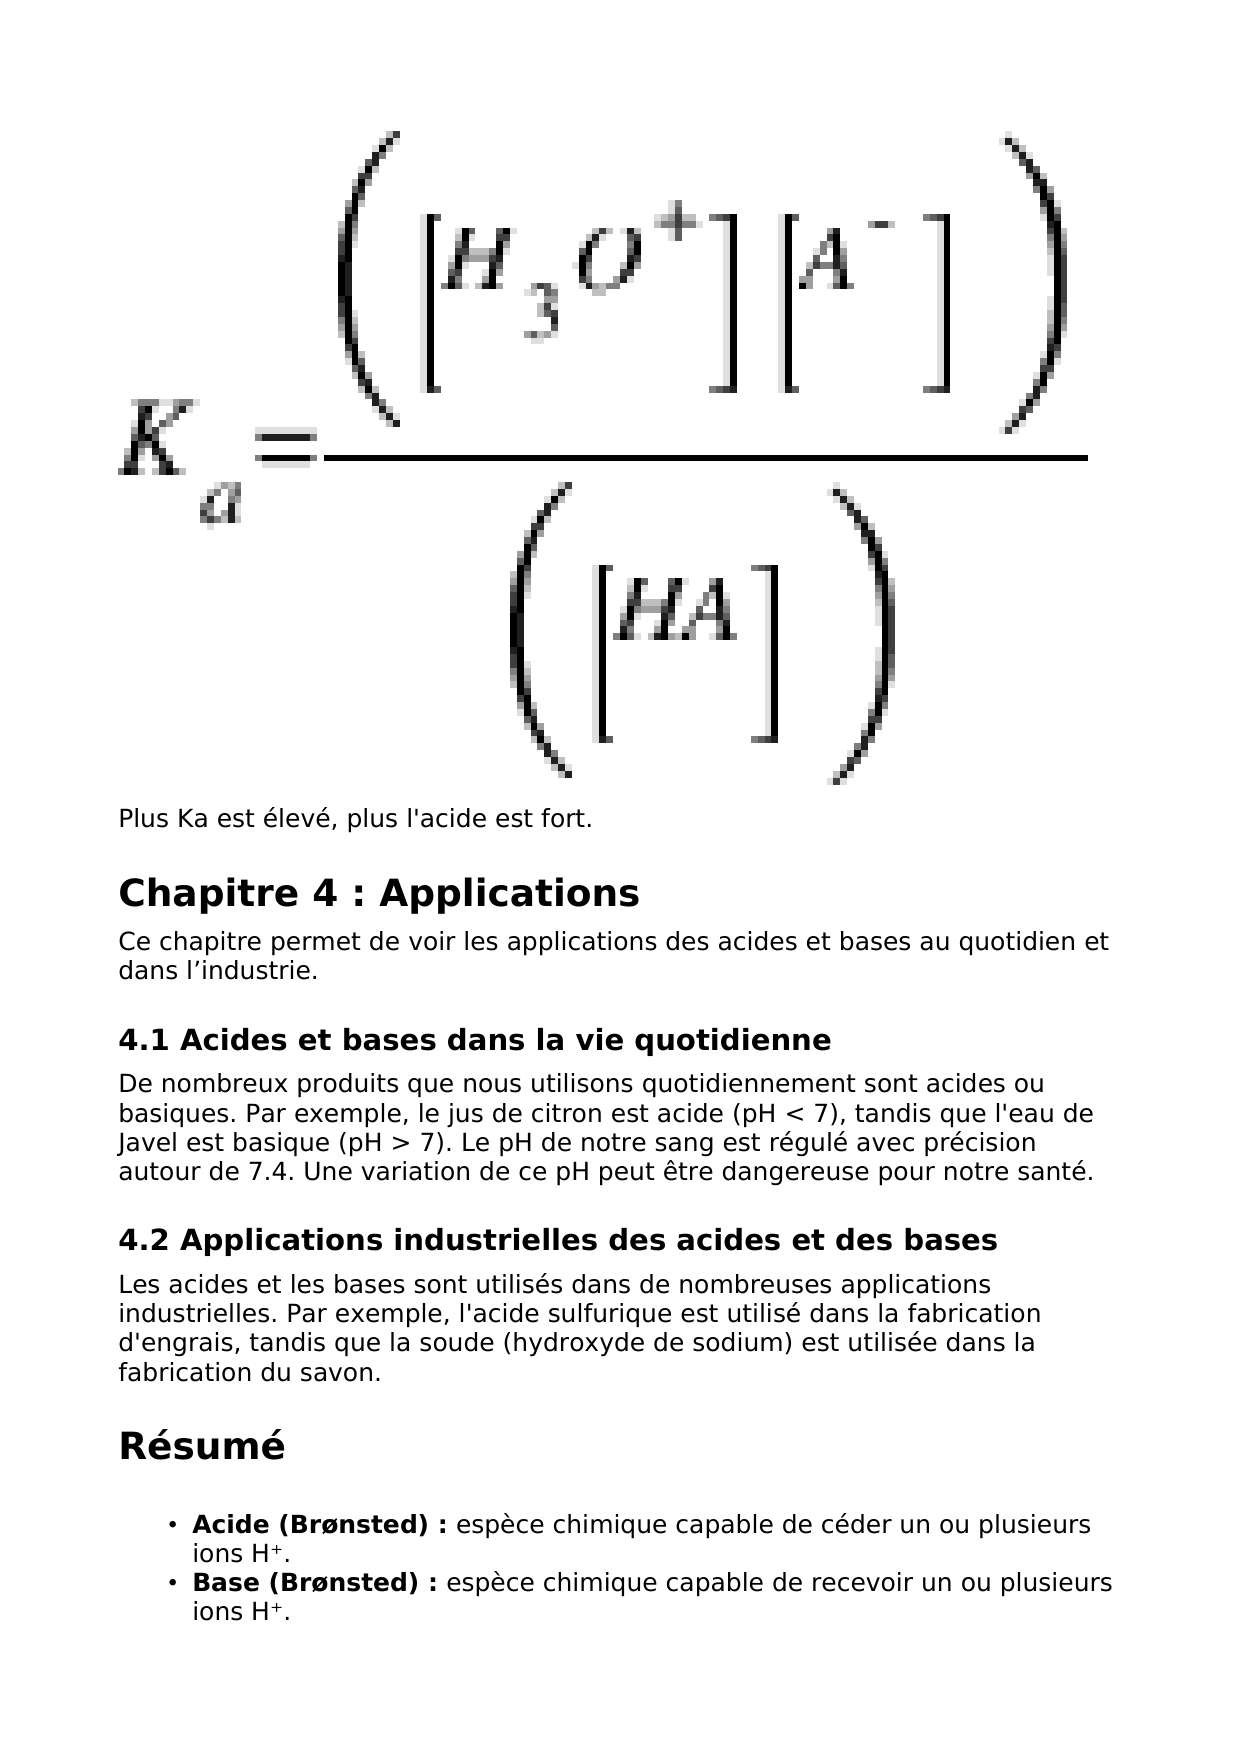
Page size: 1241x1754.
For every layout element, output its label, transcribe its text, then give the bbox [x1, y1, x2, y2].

subtitle Résumé [118, 1424, 1122, 1468]
text Ce chapitre permet de voir les applications des acides et bases au quotidien et dans l’industrie. [118, 927, 1122, 986]
subtitle 4.1 Acides et bases dans la vie quotidienne [118, 1023, 1122, 1057]
list Base (Brønsted) : espèce chimique capable de recevoir un ou plusieurs ions H⁺. [177, 1568, 1122, 1627]
subtitle 4.2 Applications industrielles des acides et des bases [118, 1224, 1122, 1258]
text De nombreux produits que nous utilisons quotidiennement sont acides ou basiques. Par exemple, le jus de citron est acide (pH < 7), tandis que l'eau de Javel est basique (pH > 7). Le pH de notre sang est régulé avec précision autour de 7.4. Une variation de ce pH peut être dangereuse pour notre santé. [118, 1069, 1122, 1186]
text Plus Ka est élevé, plus l'acide est fort. [118, 804, 1122, 834]
list Acide (Brønsted) : espèce chimique capable de céder un ou plusieurs ions H⁺. [177, 1510, 1122, 1568]
text Les acides et les bases sont utilisés dans de nombreuses applications industrielles. Par exemple, l'acide sulfurique est utilisé dans la fabrication d'engrais, tandis que la soude (hydroxyde de sodium) est utilisée dans la fabrication du savon. [118, 1270, 1122, 1387]
subtitle Chapitre 4 : Applications [118, 871, 1122, 915]
picture [118, 118, 1123, 792]
